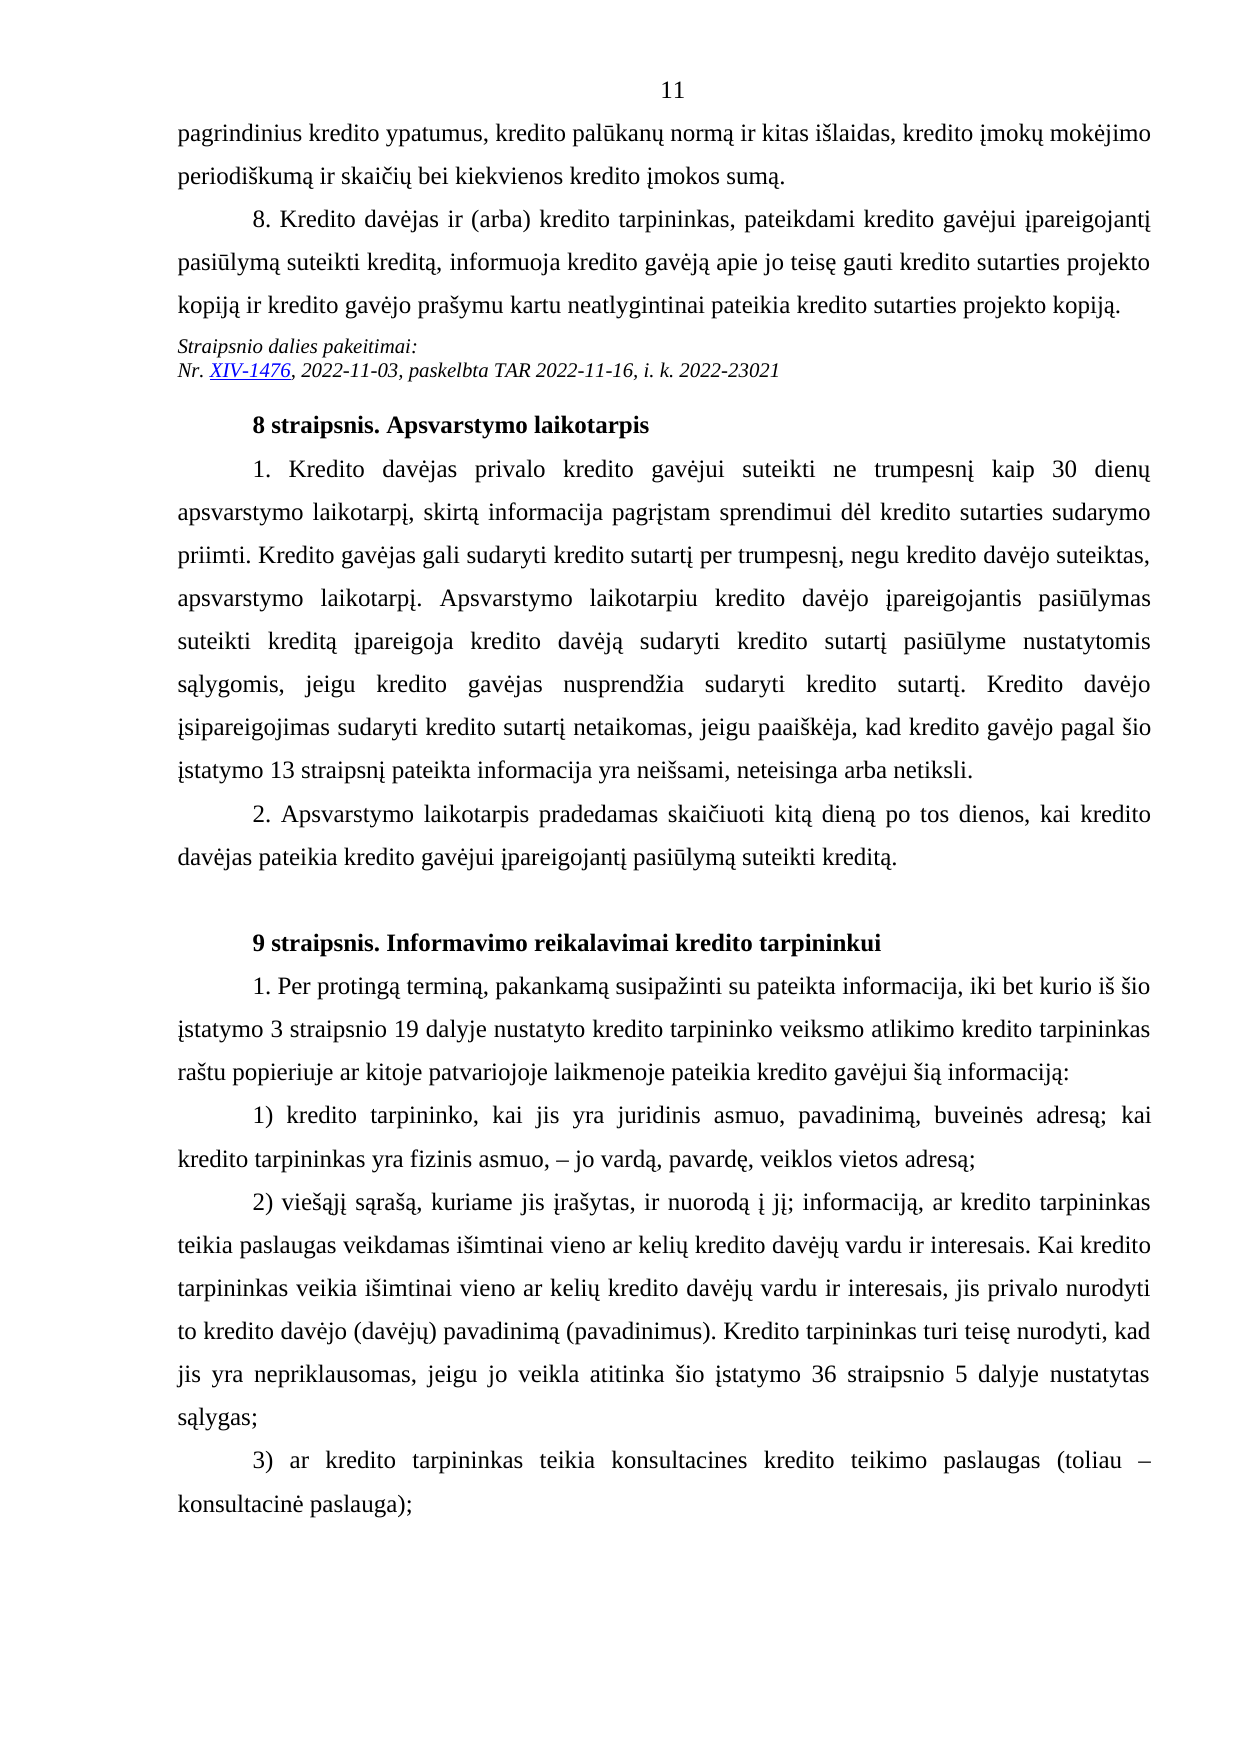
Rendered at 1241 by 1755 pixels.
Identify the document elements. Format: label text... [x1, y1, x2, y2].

text Nr. XIV-1476, 2022-11-03, paskelbta TAR 2022-11-16, i. k. 2022-23021 [177, 358, 1152, 382]
text 8. Kredito davėjas ir (arba) kredito tarpininkas, pateikdami kredito gavėjui įpareigojantį pasiūlymą suteikti kreditą, informuoja kredito gavėją apie jo teisę gauti kredito sutarties projekto kopiją ir kredito gavėjo prašymu kartu neatlygintinai pateikia kredito sutarties projekto kopiją. [177, 204, 1152, 319]
text pagrindinius kredito ypatumus, kredito palūkanų normą ir kitas išlaidas, kredito įmokų mokėjimo periodiškumą ir skaičių bei kiekvienos kredito įmokos sumą. [177, 118, 1152, 190]
subtitle 8 straipsnis. Apsvarstymo laikotarpis [177, 411, 1152, 439]
text Straipsnio dalies pakeitimai: [177, 334, 1152, 358]
text 2) viešąjį sąrašą, kuriame jis įrašytas, ir nuorodą į jį; informaciją, ar kredito tarpininkas teikia paslaugas veikdamas išimtinai vieno ar kelių kredito davėjų vardu ir interesais. Kai kredito tarpininkas veikia išimtinai vieno ar kelių kredito davėjų vardu ir interesais, jis privalo nurodyti to kredito davėjo (davėjų) pavadinimą (pavadinimus). Kredito tarpininkas turi teisę nurodyti, kad jis yra nepriklausomas, jeigu jo veikla atitinka šio įstatymo 36 straipsnio 5 dalyje nustatytas sąlygas; [177, 1187, 1152, 1431]
text 3) ar kredito tarpininkas teikia konsultacines kredito teikimo paslaugas (toliau – konsultacinė paslauga); [177, 1446, 1152, 1517]
text 1. Per protingą terminą, pakankamą susipažinti su pateikta informacija, iki bet kurio iš šio įstatymo 3 straipsnio 19 dalyje nustatyto kredito tarpininko veiksmo atlikimo kredito tarpininkas raštu popieriuje ar kitoje patvariojoje laikmenoje pateikia kredito gavėjui šią informaciją: [177, 971, 1152, 1086]
text 1. Kredito davėjas privalo kredito gavėjui suteikti ne trumpesnį kaip 30 dienų apsvarstymo laikotarpį, skirtą informacija pagrįstam sprendimui dėl kredito sutarties sudarymo priimti. Kredito gavėjas gali sudaryti kredito sutartį per trumpesnį, negu kredito davėjo suteiktas, apsvarstymo laikotarpį. Apsvarstymo laikotarpiu kredito davėjo įpareigojantis pasiūlymas suteikti kreditą įpareigoja kredito davėją sudaryti kredito sutartį pasiūlyme nustatytomis sąlygomis, jeigu kredito gavėjas nusprendžia sudaryti kredito sutartį. Kredito davėjo įsipareigojimas sudaryti kredito sutartį netaikomas, jeigu paaiškėja, kad kredito gavėjo pagal šio įstatymo 13 straipsnį pateikta informacija yra neišsami, neteisinga arba netiksli. [177, 454, 1152, 784]
text 9 straipsnis. Informavimo reikalavimai kredito tarpininkui [177, 928, 1152, 957]
text 1) kredito tarpininko, kai jis yra juridinis asmuo, pavadinimą, buveinės adresą; kai kredito tarpininkas yra fizinis asmuo, – jo vardą, pavardę, veiklos vietos adresą; [177, 1101, 1152, 1172]
text 2. Apsvarstymo laikotarpis pradedamas skaičiuoti kitą dieną po tos dienos, kai kredito davėjas pateikia kredito gavėjui įpareigojantį pasiūlymą suteikti kreditą. [177, 799, 1152, 871]
